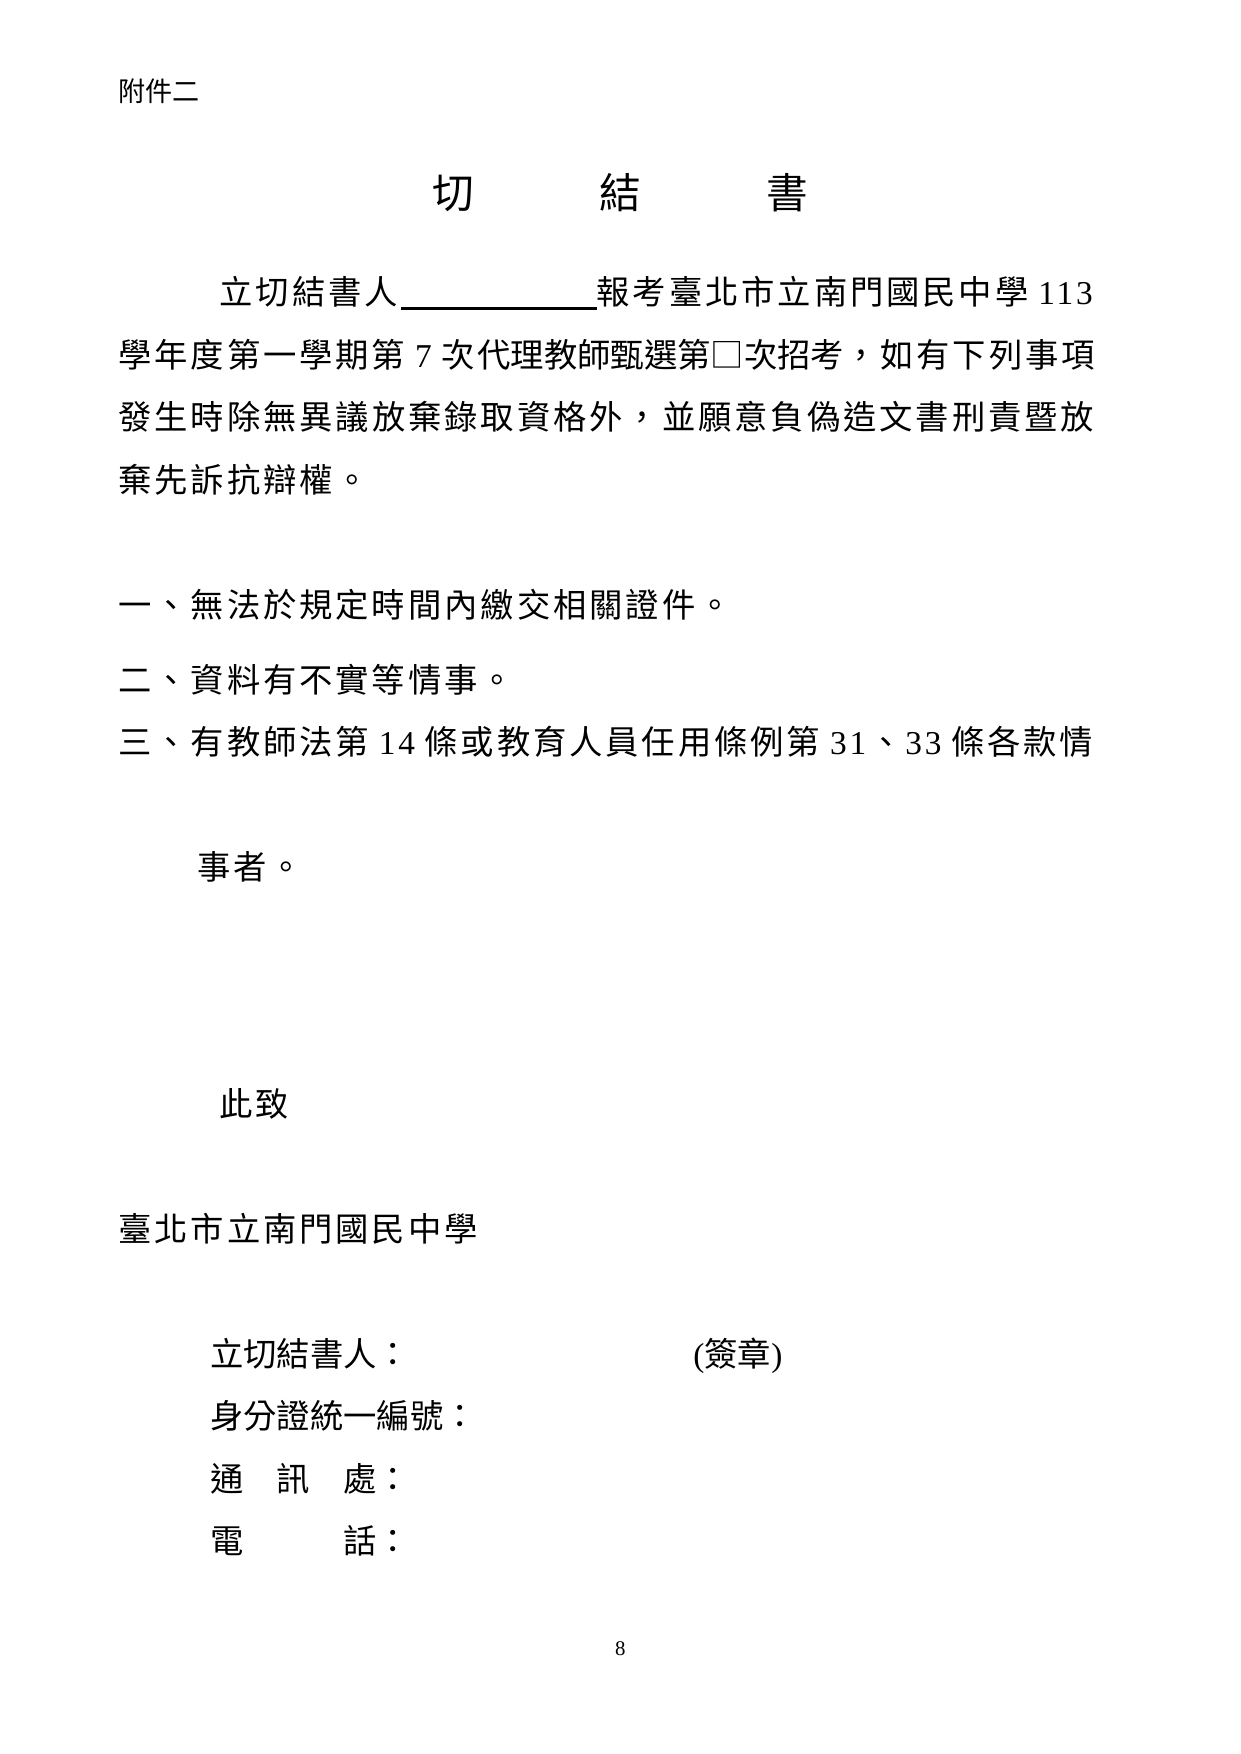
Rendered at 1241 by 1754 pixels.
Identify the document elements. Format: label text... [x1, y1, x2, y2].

text 切 結 書 [118, 148, 1122, 211]
text 通 訊 處： [118, 1435, 1122, 1497]
text 三、有教師法第14條或教育人員任用條例第31、33條各款情事者。 [118, 698, 1122, 886]
text 臺北市立南門國民中學 [118, 1185, 1122, 1247]
text 一、無法於規定時間內繳交相關證件。 [118, 561, 1122, 623]
text 身分證統一編號： [118, 1372, 1122, 1435]
text 附件二 [118, 48, 1122, 111]
text 電 話： [118, 1497, 1122, 1560]
text 立切結書人 報考臺北市立南門國民中學113學年度第一學期第7次代理教師甄選第□次招考，如有下列事項發生時除無異議放棄錄取資格外，並願意負偽造文書刑責暨放棄先訴抗辯權。 [118, 248, 1122, 498]
text 二、資料有不實等情事。 [118, 636, 1109, 698]
text 此致 [118, 1060, 1122, 1122]
text 立切結書人： (簽章) [118, 1310, 1122, 1372]
